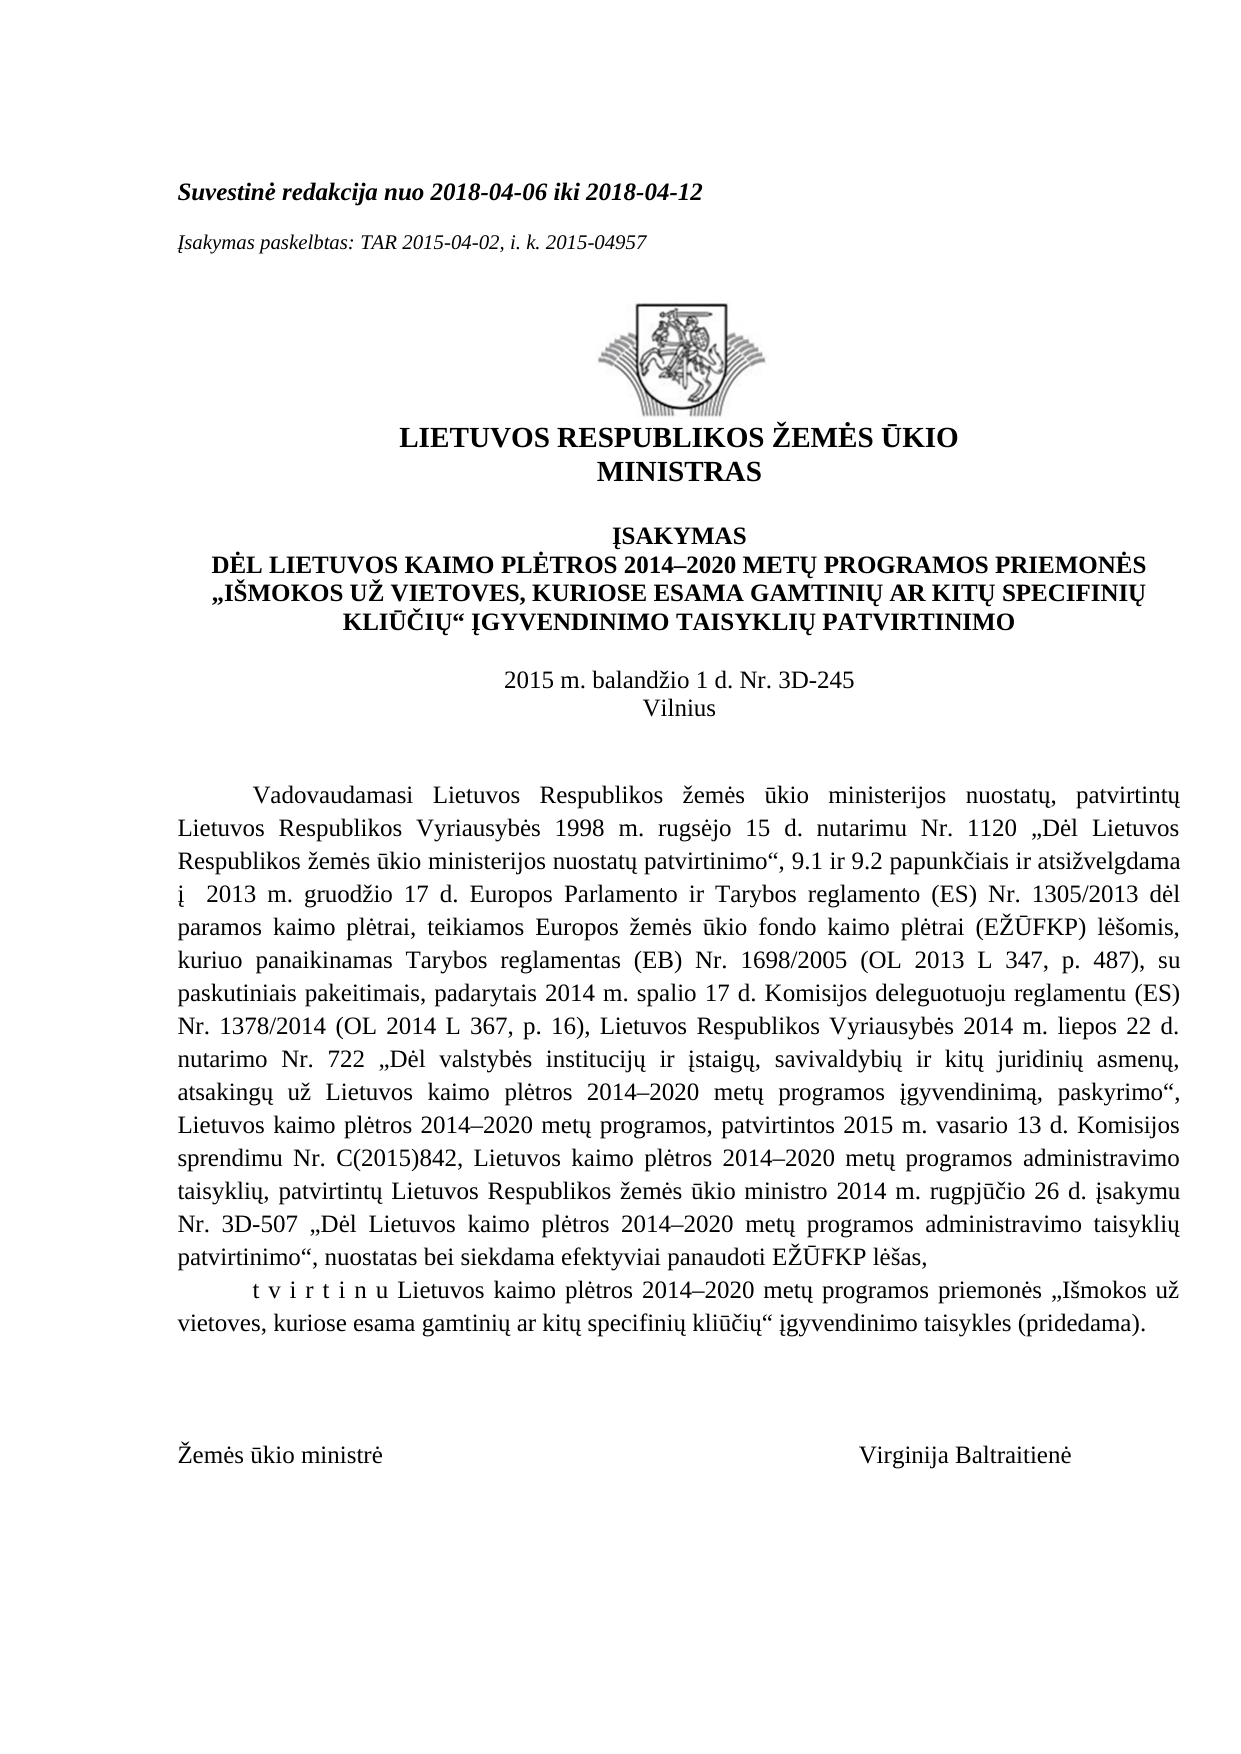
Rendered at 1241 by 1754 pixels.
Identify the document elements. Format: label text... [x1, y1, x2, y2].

text t v i r t i n u Lietuvos kaimo plėtros 2014–2020 metų programos priemonės „Išmokos už vietoves, kuriose esama gamtinių ar kitų specifinių kliūčių“ įgyvendinimo taisykles (pridedama). [177, 1275, 1181, 1337]
text „IŠMOKOS UŽ VIETOVES, KURIOSE ESAMA GAMTINIŲ AR KITŲ SPECIFINIŲ KLIŪČIŲ“ ĮGYVENDINIMO TAISYKLIŲ PATVIRTINIMO [177, 578, 1181, 636]
text MINISTRAS [177, 454, 1181, 487]
text Vadovaudamasi Lietuvos Respublikos žemės ūkio ministerijos nuostatų, patvirtintų Lietuvos Respublikos Vyriausybės 1998 m. rugsėjo 15 d. nutarimu Nr. 1120 „Dėl Lietuvos Respublikos žemės ūkio ministerijos nuostatų patvirtinimo“, 9.1 ir 9.2 papunkčiais ir atsižvelgdama į 2013 m. gruodžio 17 d. Europos Parlamento ir Tarybos reglamento (ES) Nr. 1305/2013 dėl paramos kaimo plėtrai, teikiamos Europos žemės ūkio fondo kaimo plėtrai (EŽŪFKP) lėšomis, kuriuo panaikinamas Tarybos reglamentas (EB) Nr. 1698/2005 (OL 2013 L 347, p. 487), su paskutiniais pakeitimais, padarytais 2014 m. spalio 17 d. Komisijos deleguotuoju reglamentu (ES) Nr. 1378/2014 (OL 2014 L 367, p. 16), Lietuvos Respublikos Vyriausybės 2014 m. liepos 22 d. nutarimo Nr. 722 „Dėl valstybės institucijų ir įstaigų, savivaldybių ir kitų juridinių asmenų, atsakingų už Lietuvos kaimo plėtros 2014–2020 metų programos įgyvendinimą, paskyrimo“, Lietuvos kaimo plėtros 2014–2020 metų programos, patvirtintos 2015 m. vasario 13 d. Komisijos sprendimu Nr. C(2015)842, Lietuvos kaimo plėtros 2014–2020 metų programos administravimo taisyklių, patvirtintų Lietuvos Respublikos žemės ūkio ministro 2014 m. rugpjūčio 26 d. įsakymu Nr. 3D-507 „Dėl Lietuvos kaimo plėtros 2014–2020 metų programos administravimo taisyklių patvirtinimo“, nuostatas bei siekdama efektyviai panaudoti EŽŪFKP lėšas, [177, 780, 1181, 1271]
text Įsakymas paskelbtas: TAR 2015-04-02, i. k. 2015-04957 [177, 230, 1181, 254]
text ĮSAKYMAS [177, 521, 1181, 550]
text DĖL LIETUVOS KAIMO PLĖTROS 2014–2020 METŲ PROGRAMOS PRIEMONĖS [177, 550, 1181, 578]
text Žemės ūkio ministrė Virginija Baltraitienė [177, 1440, 1181, 1469]
text Suvestinė redakcija nuo 2018-04-06 iki 2018-04-12 [177, 177, 1181, 206]
text LIETUVOS RESPUBLIKOS ŽEMĖS ŪKIO [177, 420, 1181, 454]
text 2015 m. balandžio 1 d. Nr. 3D-245 [177, 665, 1181, 693]
text Vilnius [177, 693, 1181, 722]
